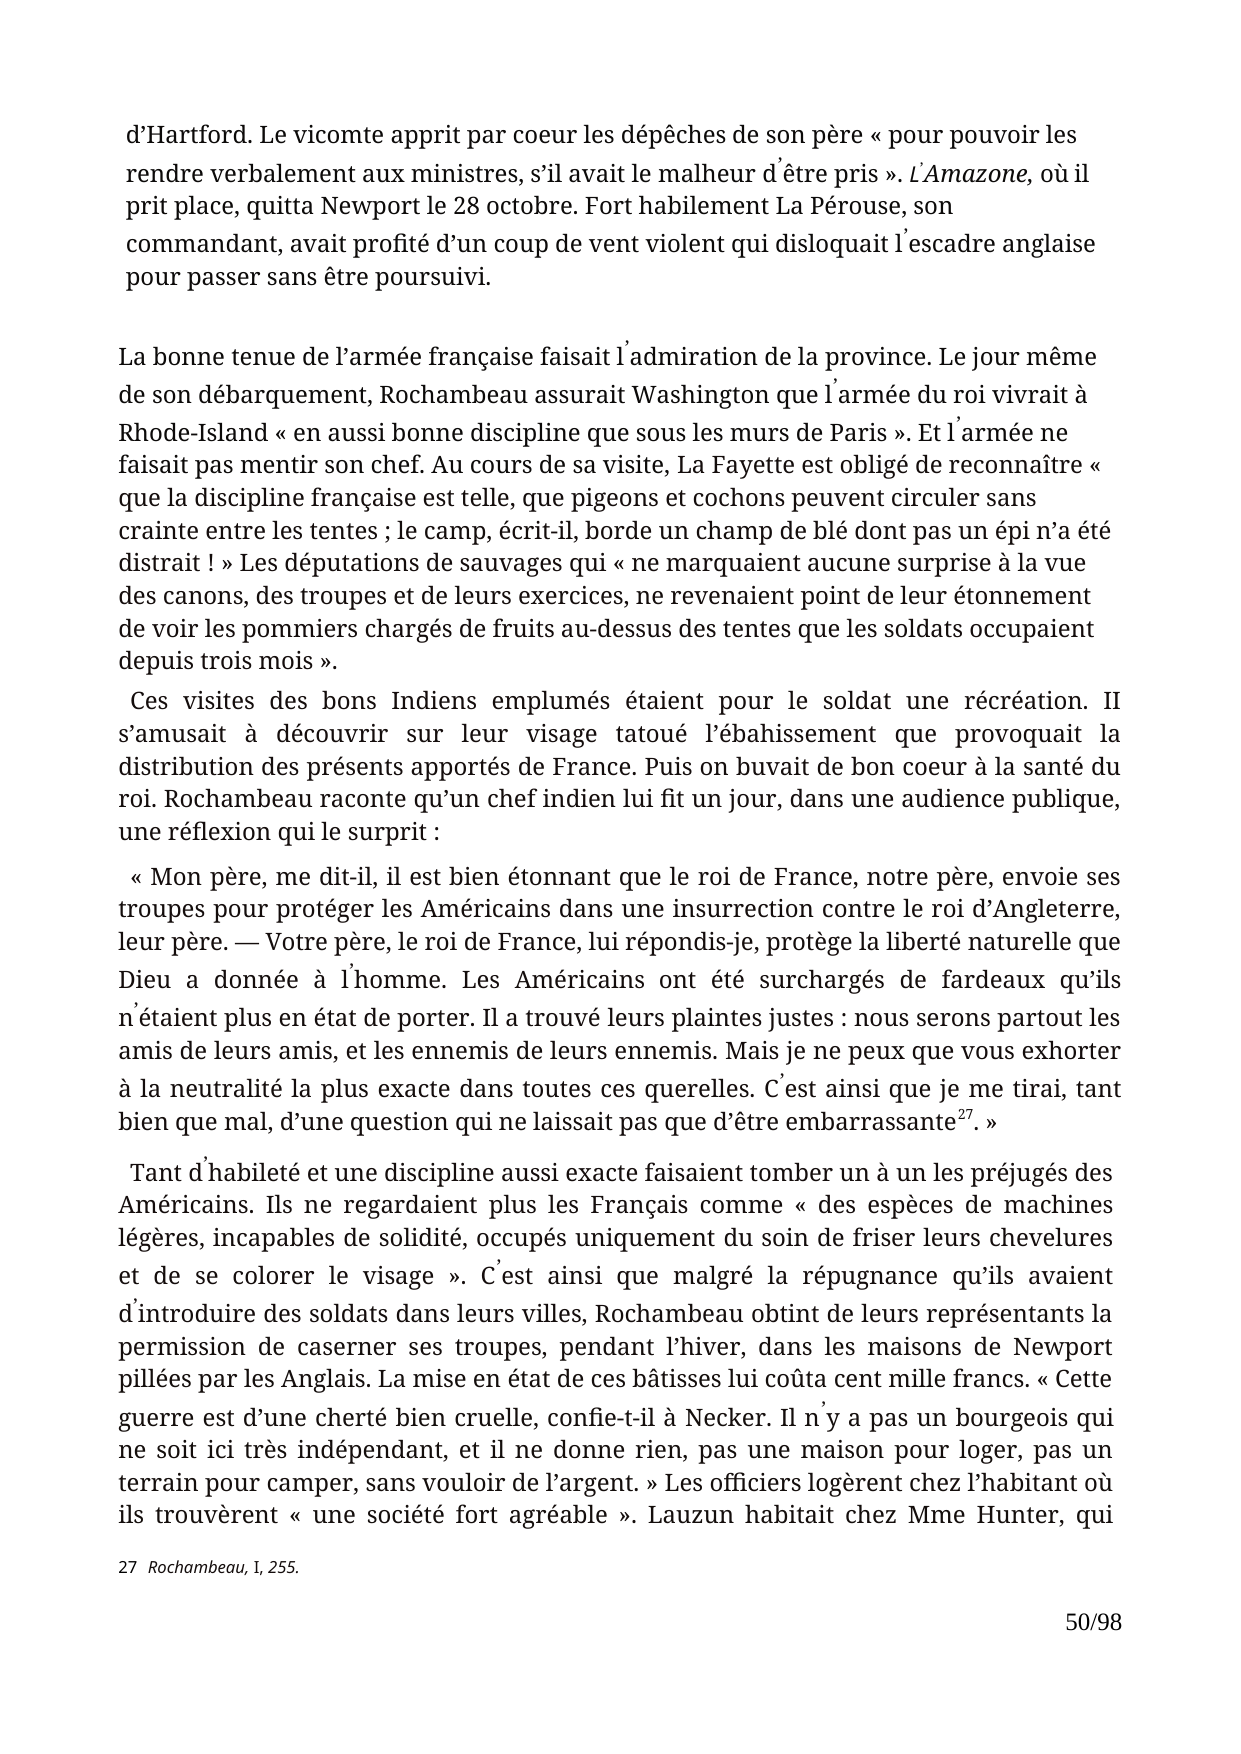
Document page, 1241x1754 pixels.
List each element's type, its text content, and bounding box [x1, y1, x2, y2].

text Rochambeau, I, 255. [118, 1556, 1122, 1578]
text Ces visites des bons Indiens emplumés étaient pour le soldat une récréation. II s’amusait à découvrir sur leur visage tatoué l’ébahissement que provoquait la distribution des présents apportés de France. Puis on buvait de bon coeur à la santé du roi. Rochambeau raconte qu’un chef indien lui fit un jour, dans une audience publique, une réflexion qui le surprit : [118, 684, 1122, 847]
text « Mon père, me dit-il, il est bien étonnant que le roi de France, notre père, envoie ses troupes pour protéger les Américains dans une insurrection contre le roi d’Angleterre, leur père. — Votre père, le roi de France, lui répondis-je, protège la liberté naturelle que Dieu a donnée à l’homme. Les Américains ont été surchargés de fardeaux qu’ils n’étaient plus en état de porter. Il a trouvé leurs plaintes justes : nous serons partout les amis de leurs amis, et les ennemis de leurs ennemis. Mais je ne peux que vous exhorter à la neutralité la plus exacte dans toutes ces querelles. C’est ainsi que je me tirai, tant bien que mal, d’une question qui ne laissait pas que d’être embarrassante. » [118, 859, 1122, 1137]
text Tant d’habileté et une discipline aussi exacte faisaient tomber un à un les préjugés des Américains. Ils ne regardaient plus les Français comme « des espèces de machines légères, incapables de solidité, occupés uniquement du soin de friser leurs chevelures et de se colorer le visage ». C’est ainsi que malgré la répugnance qu’ils avaient d’introduire des soldats dans leurs villes, Rochambeau obtint de leurs représentants la permission de caserner ses troupes, pendant l’hiver, dans les maisons de Newport pillées par les Anglais. La mise en état de ces bâtisses lui coûta cent mille francs. « Cette guerre est d’une cherté bien cruelle, confie-t-il à Necker. Il n’y a pas un bourgeois qui ne soit ici très indépendant, et il ne donne rien, pas une maison pour loger, pas un terrain pour camper, sans vouloir de l’argent. » Les officiers logèrent chez l’habitant où ils trouvèrent « une société fort agréable ». Lauzun habitait chez Mme Hunter, qui [118, 1150, 1114, 1531]
text d’Hartford. Le vicomte apprit par coeur les dépêches de son père « pour pouvoir les rendre verbalement aux ministres, s’il avait le malheur d’être pris ». L’Amazone, où il prit place, quitta Newport le 28 octobre. Fort habilement La Pérouse, son commandant, avait profité d’un coup de vent violent qui disloquait l’escadre anglaise pour passer sans être poursuivi. [126, 118, 1114, 292]
text La bonne tenue de l’armée française faisait l’admiration de la province. Le jour même de son débarquement, Rochambeau assurait Washington que l’armée du roi vivrait à Rhode-Island « en aussi bonne discipline que sous les murs de Paris ». Et l’armée ne faisait pas mentir son chef. Au cours de sa visite, La Fayette est obligé de reconnaître « que la discipline française est telle, que pigeons et cochons peuvent circuler sans crainte entre les tentes ; le camp, écrit-il, borde un champ de blé dont pas un épi n’a été distrait ! » Les députations de sauvages qui « ne marquaient aucune surprise à la vue des canons, des troupes et de leurs exercices, ne revenaient point de leur étonnement de voir les pommiers chargés de fruits au-dessus des tentes que les soldats occupaient depuis trois mois ». [118, 334, 1122, 677]
